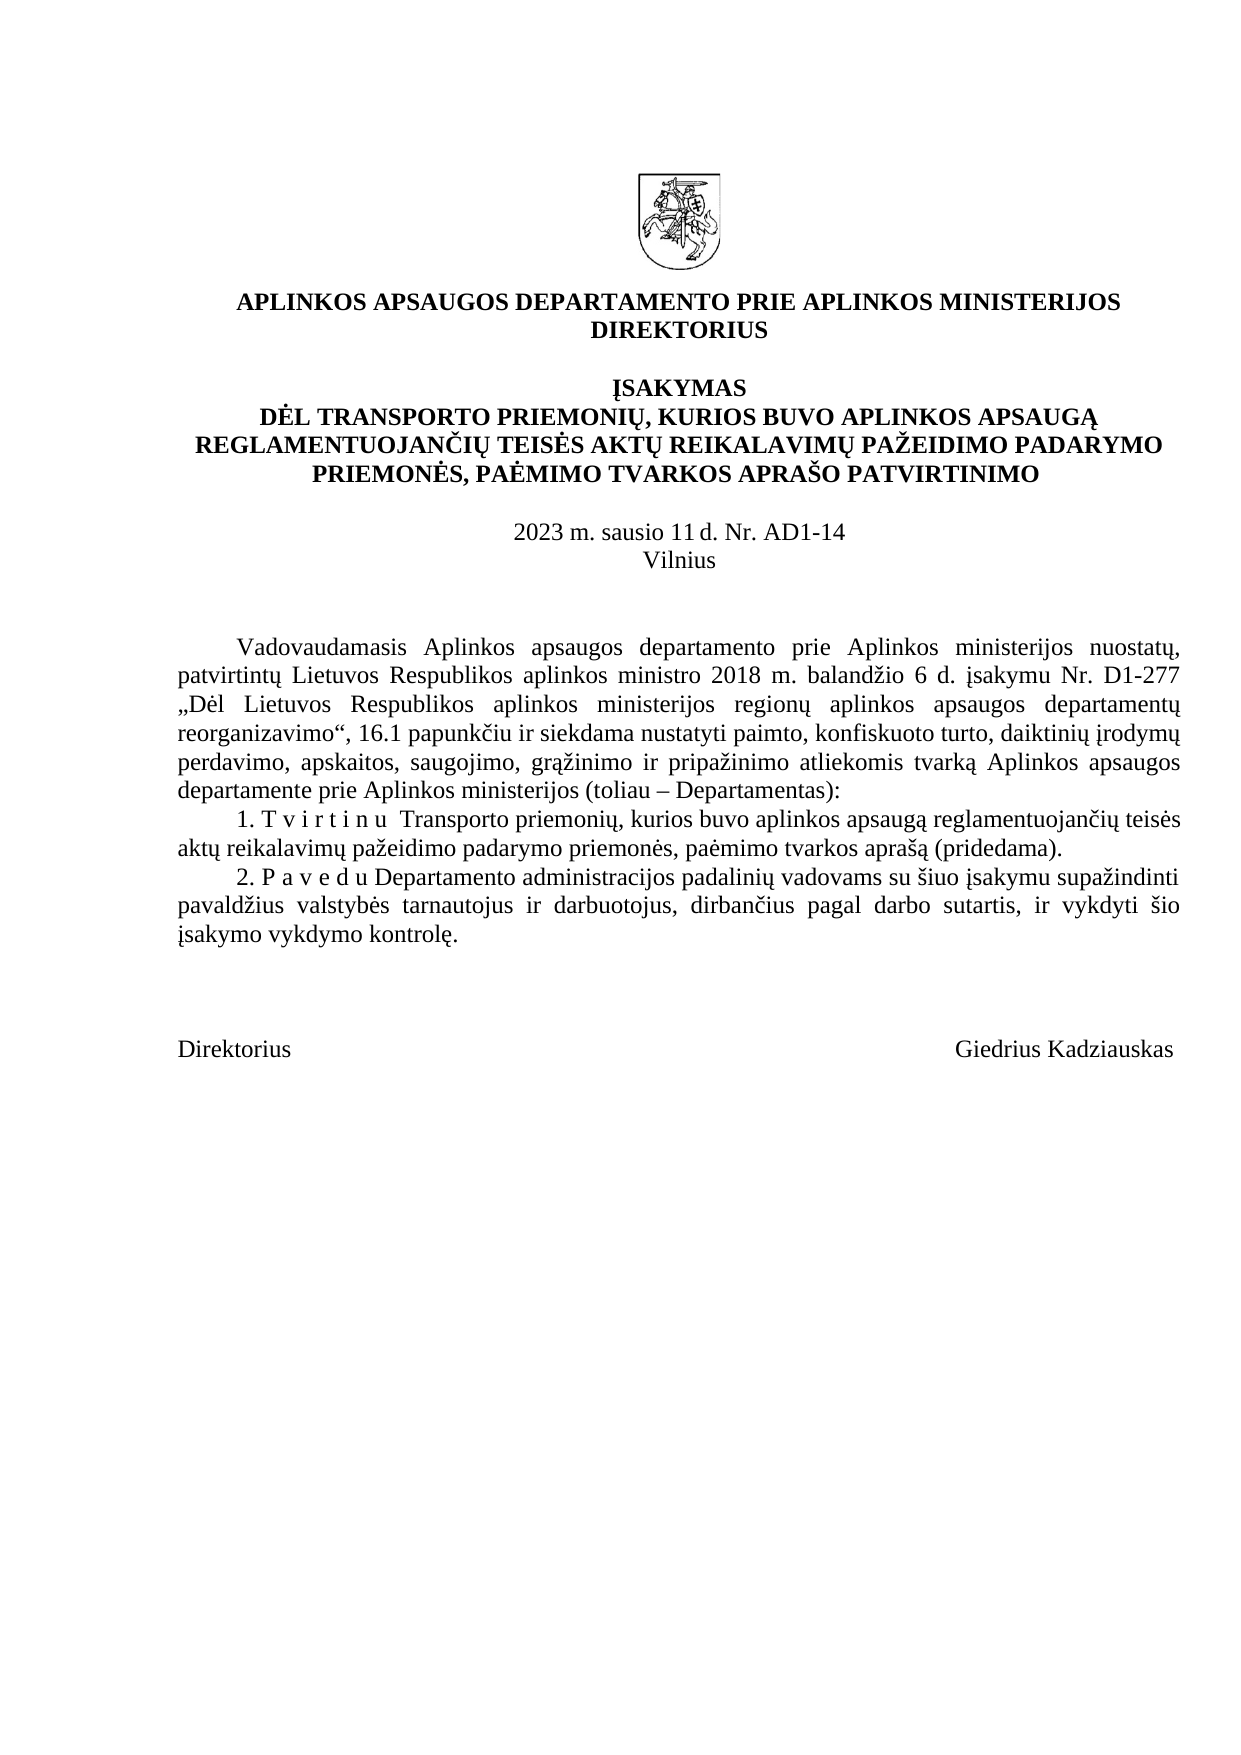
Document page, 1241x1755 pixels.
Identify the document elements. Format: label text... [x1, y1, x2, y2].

text 2023 m. sausio 11 d. Nr. AD1-14 [177, 517, 1181, 545]
text Vadovaudamasis Aplinkos apsaugos departamento prie Aplinkos ministerijos nuostatų, patvirtintų Lietuvos Respublikos aplinkos ministro 2018 m. balandžio 6 d. įsakymu Nr. D1-277 „Dėl Lietuvos Respublikos aplinkos ministerijos regionų aplinkos apsaugos departamentų reorganizavimo“, 16.1 papunkčiu ir siekdama nustatyti paimto, konfiskuoto turto, daiktinių įrodymų perdavimo, apskaitos, saugojimo, grąžinimo ir pripažinimo atliekomis tvarką Aplinkos apsaugos departamente prie Aplinkos ministerijos (toliau – Departamentas): [177, 632, 1181, 804]
text ĮSAKYMAS [177, 373, 1181, 402]
text Vilnius [177, 545, 1181, 574]
text Direktorius Giedrius Kadziauskas [177, 1034, 1181, 1063]
text APLINKOS APSAUGOS DEPARTAMENTO PRIE APLINKOS MINISTERIJOS DIREKTORIUS [176, 287, 1181, 344]
text 2. P a v e d u Departamento administracijos padalinių vadovams su šiuo įsakymu supažindinti pavaldžius valstybės tarnautojus ir darbuotojus, dirbančius pagal darbo sutartis, ir vykdyti šio įsakymo vykdymo kontrolę. [177, 862, 1181, 948]
text 1. T v i r t i n u Transporto priemonių, kurios buvo aplinkos apsaugą reglamentuojančių teisės aktų reikalavimų pažeidimo padarymo priemonės, paėmimo tvarkos aprašą (pridedama). [177, 804, 1181, 862]
text DĖL TRANSPORTO PRIEMONIŲ, KURIOS BUVO APLINKOS APSAUGĄ REGLAMENTUOJANČIŲ TEISĖS AKTŲ REIKALAVIMŲ PAŽEIDIMO PADARYMO PRIEMONĖS, PAĖMIMO TVARKOS aprašo patvirtinimo [177, 402, 1181, 488]
